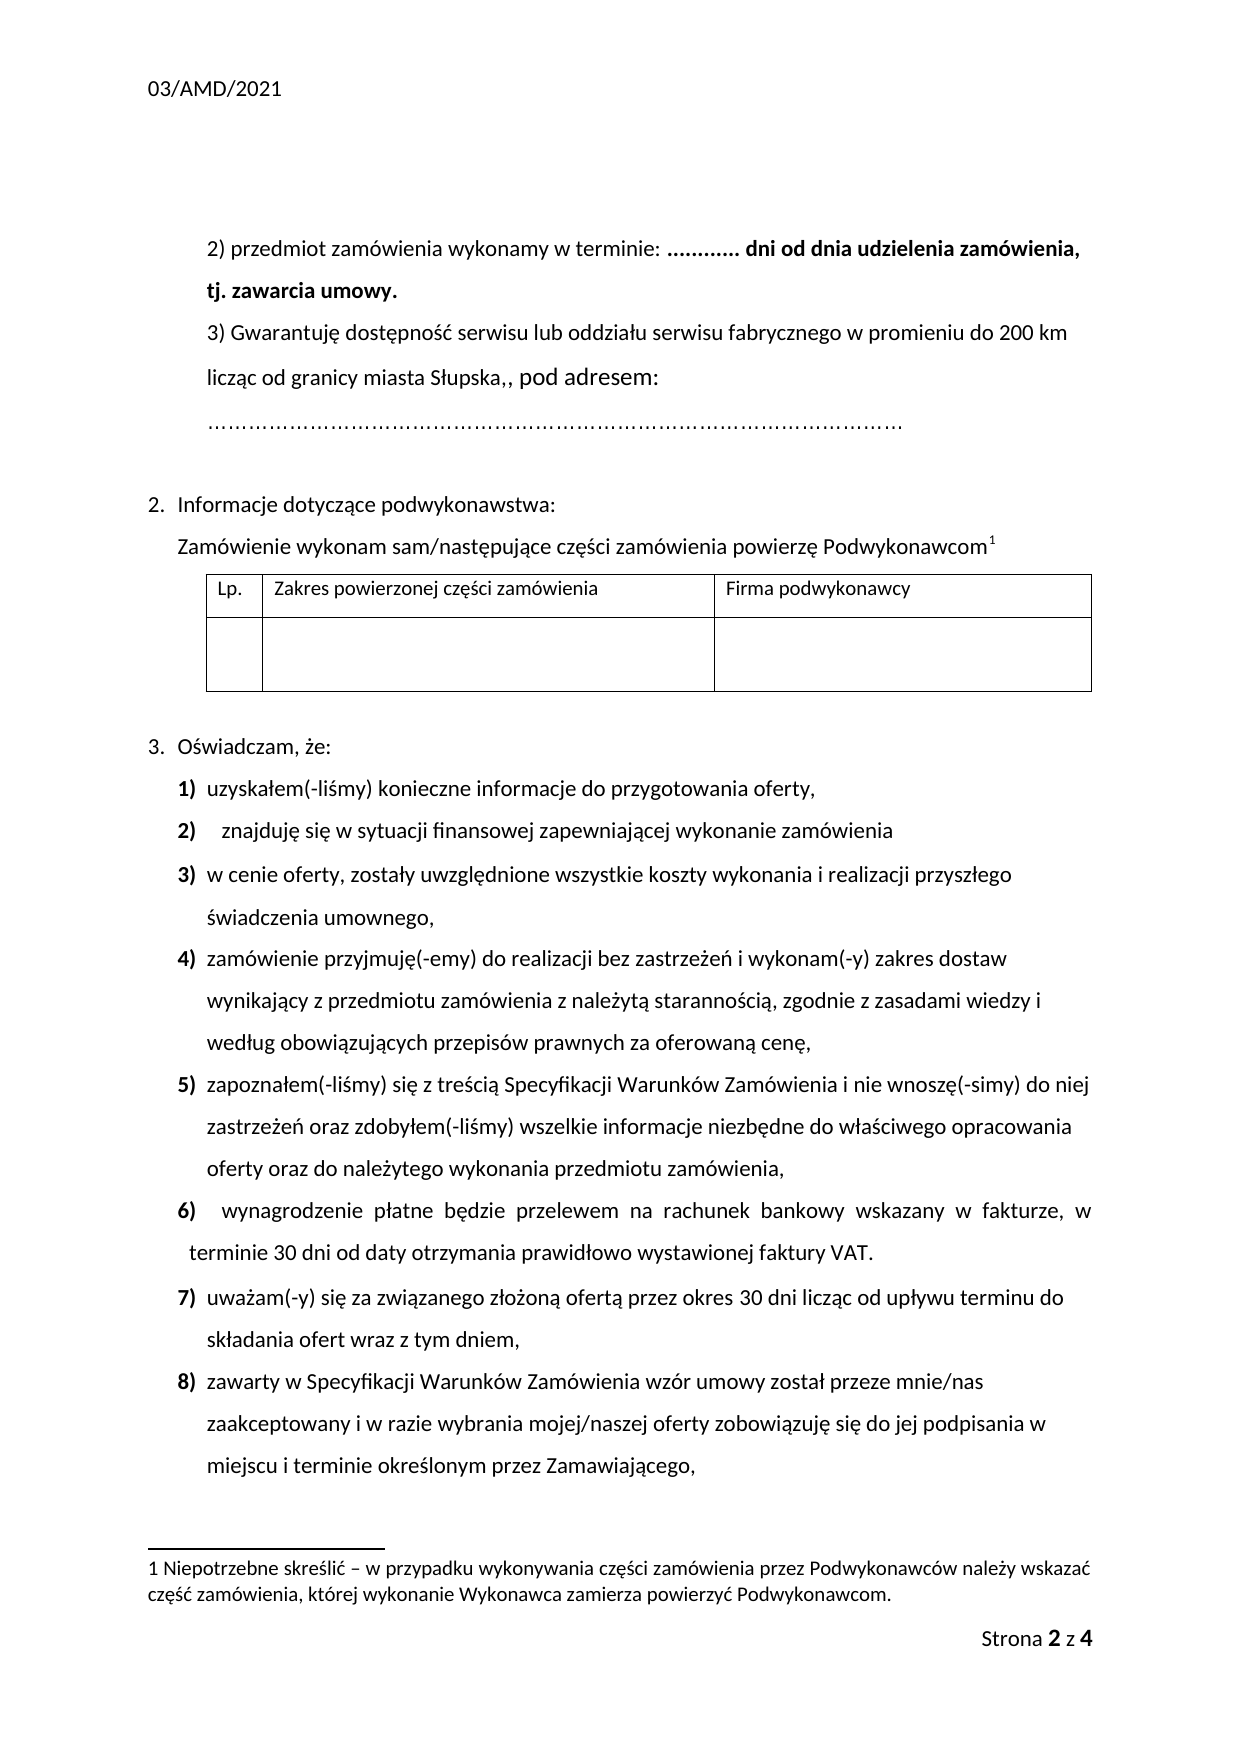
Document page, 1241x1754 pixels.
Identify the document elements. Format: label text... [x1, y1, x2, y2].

table_cell [207, 618, 262, 691]
text Zamówienie wykonam sam/następujące części zamówienia powierzę Podwykonawcom [148, 532, 1093, 560]
table_header Firma podwykonawcy [715, 575, 1091, 617]
list Informacje dotyczące podwykonawstwa: [148, 490, 1093, 518]
text Niepotrzebne skreślić – w przypadku wykonywania części zamówienia przez Podwykonawców należy wskazać część zamówienia, której wykonanie Wykonawca zamierza powierzyć Podwykonawcom. [148, 1556, 1093, 1606]
list zawarty w Specyfikacji Warunków Zamówienia wzór umowy został przeze mnie/nas zaakceptowany i w razie wybrania mojej/naszej oferty zobowiązuję się do jej podpisania w miejscu i terminie określonym przez Zamawiającego, [177, 1367, 1093, 1479]
list 2) przedmiot zamówienia wykonamy w terminie: ............ dni od dnia udzielenia zamówienia, tj. zawarcia umowy. [177, 234, 1093, 304]
list zapoznałem(-liśmy) się z treścią Specyfikacji Warunków Zamówienia i nie wnoszę(-simy) do niej zastrzeżeń oraz zdobyłem(-liśmy) wszelkie informacje niezbędne do właściwego opracowania oferty oraz do należytego wykonania przedmiotu zamówienia, [177, 1071, 1093, 1182]
list 3) Gwarantuję dostępność serwisu lub oddziału serwisu fabrycznego w promieniu do 200 km licząc od granicy miasta Słupska,, pod adresem: ………………………………………………………………………………………… [183, 318, 1093, 435]
table_cell [715, 618, 1091, 691]
list uważam(-y) się za związanego złożoną ofertą przez okres 30 dni licząc od upływu terminu do składania ofert wraz z tym dniem, [177, 1283, 1093, 1353]
list zamówienie przyjmuję(-emy) do realizacji bez zastrzeżeń i wykonam(-y) zakres dostaw wynikający z przedmiotu zamówienia z należytą starannością, zgodnie z zasadami wiedzy i według obowiązujących przepisów prawnych za oferowaną cenę, [177, 944, 1093, 1057]
list wynagrodzenie płatne będzie przelewem na rachunek bankowy wskazany w fakturze, w terminie 30 dni od daty otrzymania prawidłowo wystawionej faktury VAT. [177, 1196, 1093, 1266]
list w cenie oferty, zostały uwzględnione wszystkie koszty wykonania i realizacji przyszłego świadczenia umownego, [177, 861, 1093, 931]
table_header Lp. [207, 575, 262, 617]
list uzyskałem(-liśmy) konieczne informacje do przygotowania oferty, [177, 774, 1093, 802]
list znajduję się w sytuacji finansowej zapewniającej wykonanie zamówienia [177, 816, 1093, 844]
list Oświadczam, że: [148, 732, 1093, 760]
table_header Zakres powierzonej części zamówienia [263, 575, 714, 617]
table_cell [263, 618, 714, 691]
